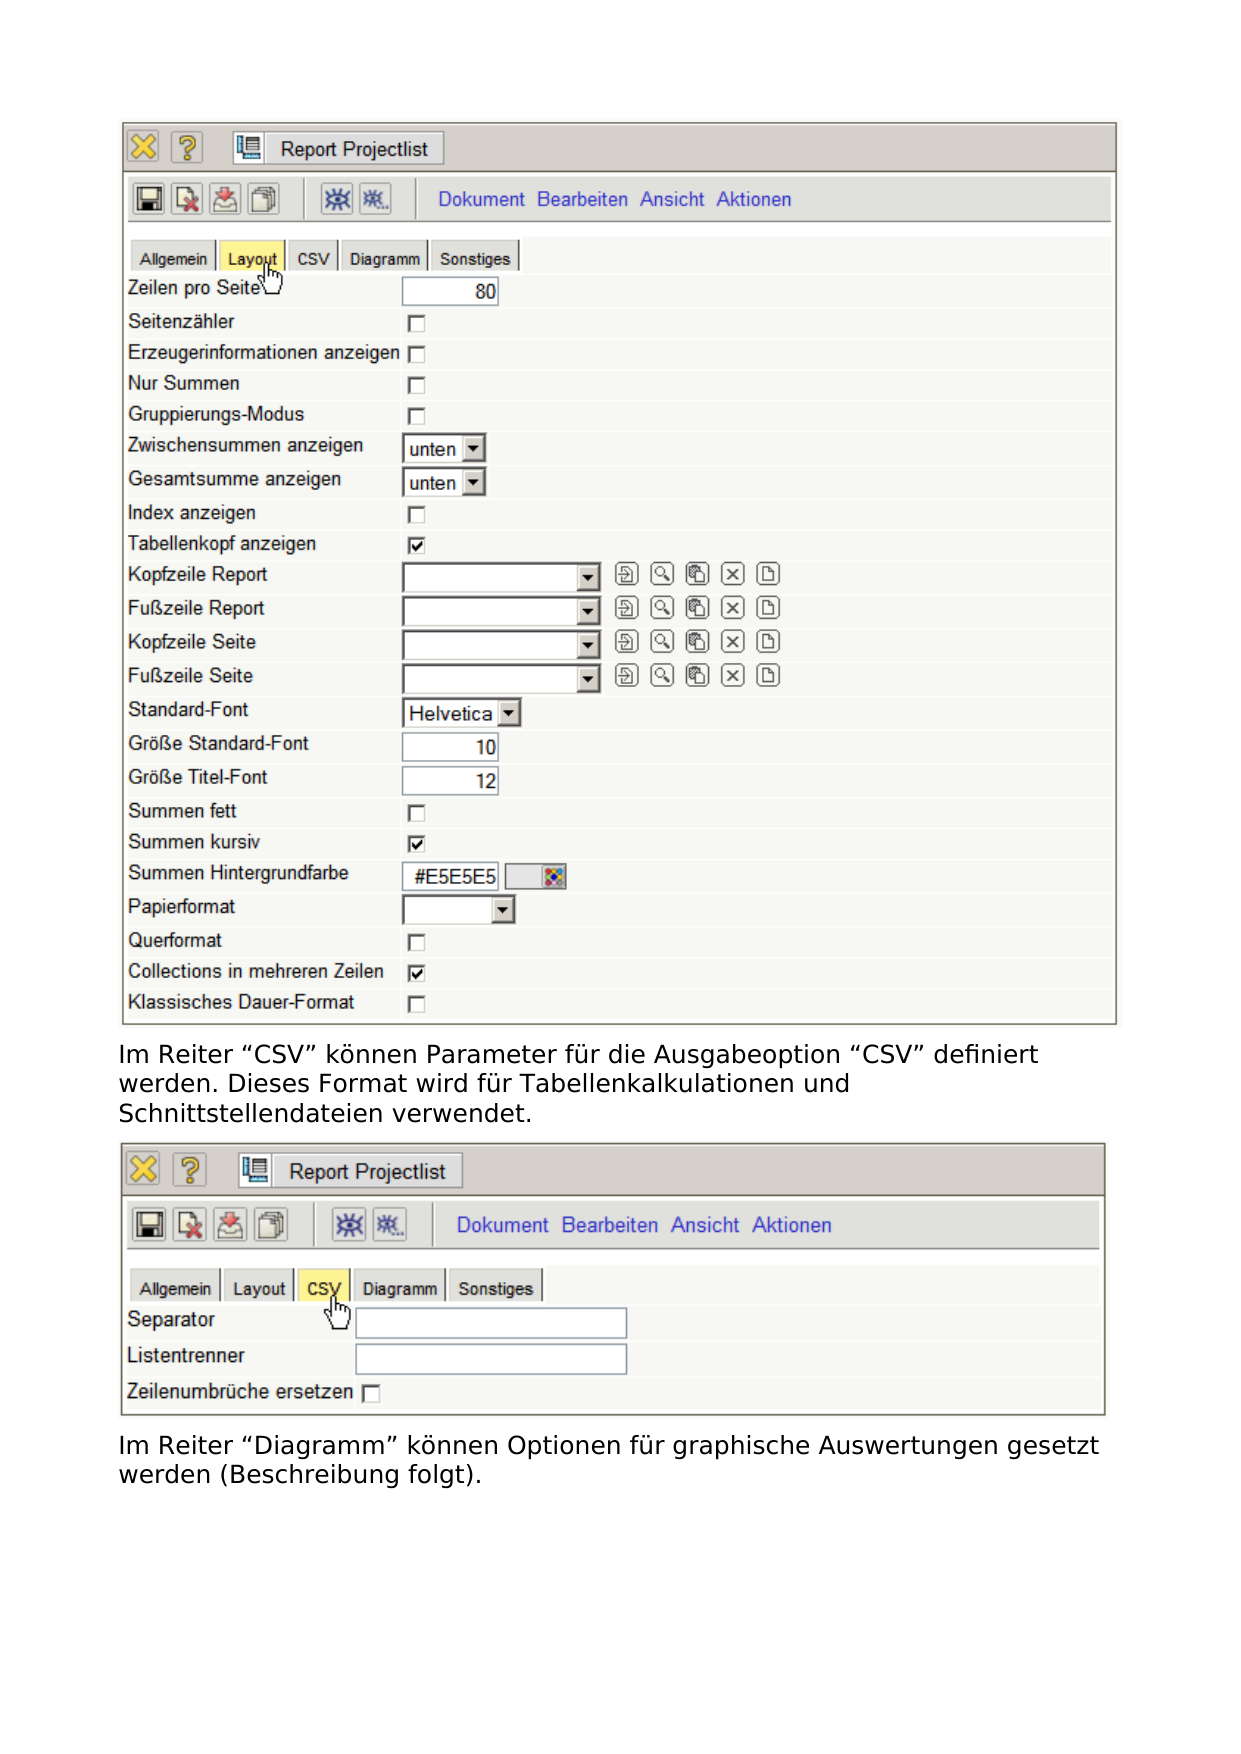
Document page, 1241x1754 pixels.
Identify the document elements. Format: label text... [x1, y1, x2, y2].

picture [118, 1140, 1109, 1419]
text Im Reiter “CSV” können Parameter für die Ausgabeoption “CSV” definiert werden. Dieses Format wird für Tabellenkalkulationen und Schnittstellendateien verwendet. [118, 1040, 1122, 1128]
text Im Reiter “Diagramm” können Optionen für graphische Auswertungen gesetzt werden (Beschreibung folgt). [118, 1431, 1122, 1489]
picture [118, 118, 1123, 1028]
